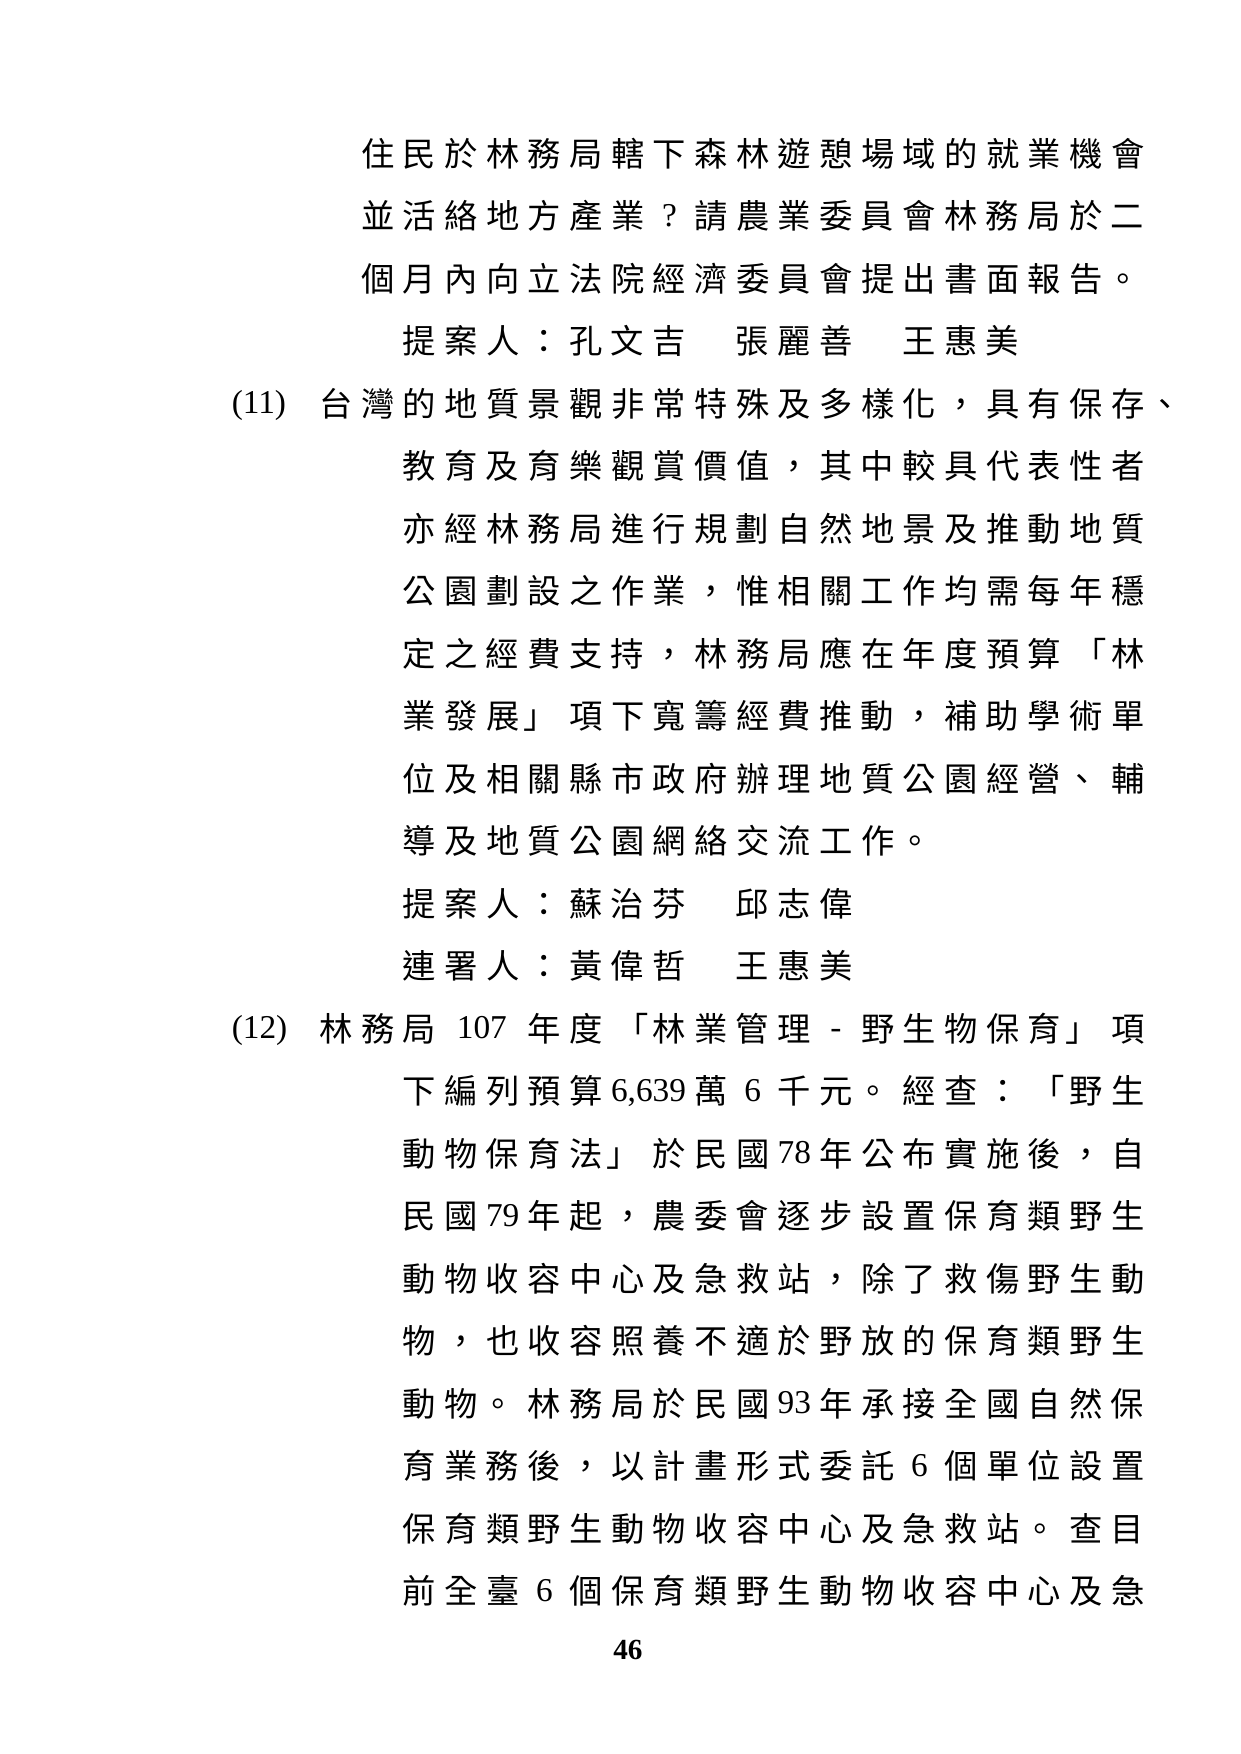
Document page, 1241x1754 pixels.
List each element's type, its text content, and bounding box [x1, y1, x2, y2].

text 提案人：孔文吉 張麗善 王惠美 [384, 298, 1044, 360]
text 提案人：蘇治芬 邱志偉 [384, 860, 1044, 923]
list 林務局107年度「林業管理-野生物保育」項下編列預算6,639萬6千元。經查：「野生動物保育法」於民國78年公布實施後，自民國79年起，農委會逐步設置保育類野生動物收容中心及急救站，除了救傷野生動物，也收容照養不適於野放的保育類野生動物。林務局於民國93年承接全國自然保育業務後，以計畫形式委託6個單位設置保育類野生動物收容中心及急救站。查目前全臺6個保育類野生動物收容中心及急 [193, 985, 1148, 1610]
text 連署人：黃偉哲 王惠美 [384, 923, 1044, 985]
list 台灣的地質景觀非常特殊及多樣化，具有保存、教育及育樂觀賞價值，其中較具代表性者亦經林務局進行規劃自然地景及推動地質公園劃設之作業，惟相關工作均需每年穩定之經費支持，林務局應在年度預算「林業發展」項下寬籌經費推動，補助學術單位及相關縣市政府辦理地質公園經營、輔導及地質公園網絡交流工作。 [193, 360, 1148, 860]
list 行政院農業委員會林務局轄下森林遊憩場域(18處國家森林遊憩場、8處自然教育中心、9處生態教育館、154條自然步道、3處平地森林園區、4處林業文化園區)部分位於原住民地區，應依據原住民族工作權保障法優先招募優秀之原住民員工與原住民廠商，且位於原住民鄉鎮之森林遊樂區少與原住民地區產業、人力、社區發展密切結合，也無助於地方與部落當地產業發展，如何增加原住民於林務局轄下森林遊憩場域的就業機會並活絡地方產業?請農業委員會林務局於二個月內向立法院經濟委員會提出書面報告。 [193, 110, 1148, 298]
